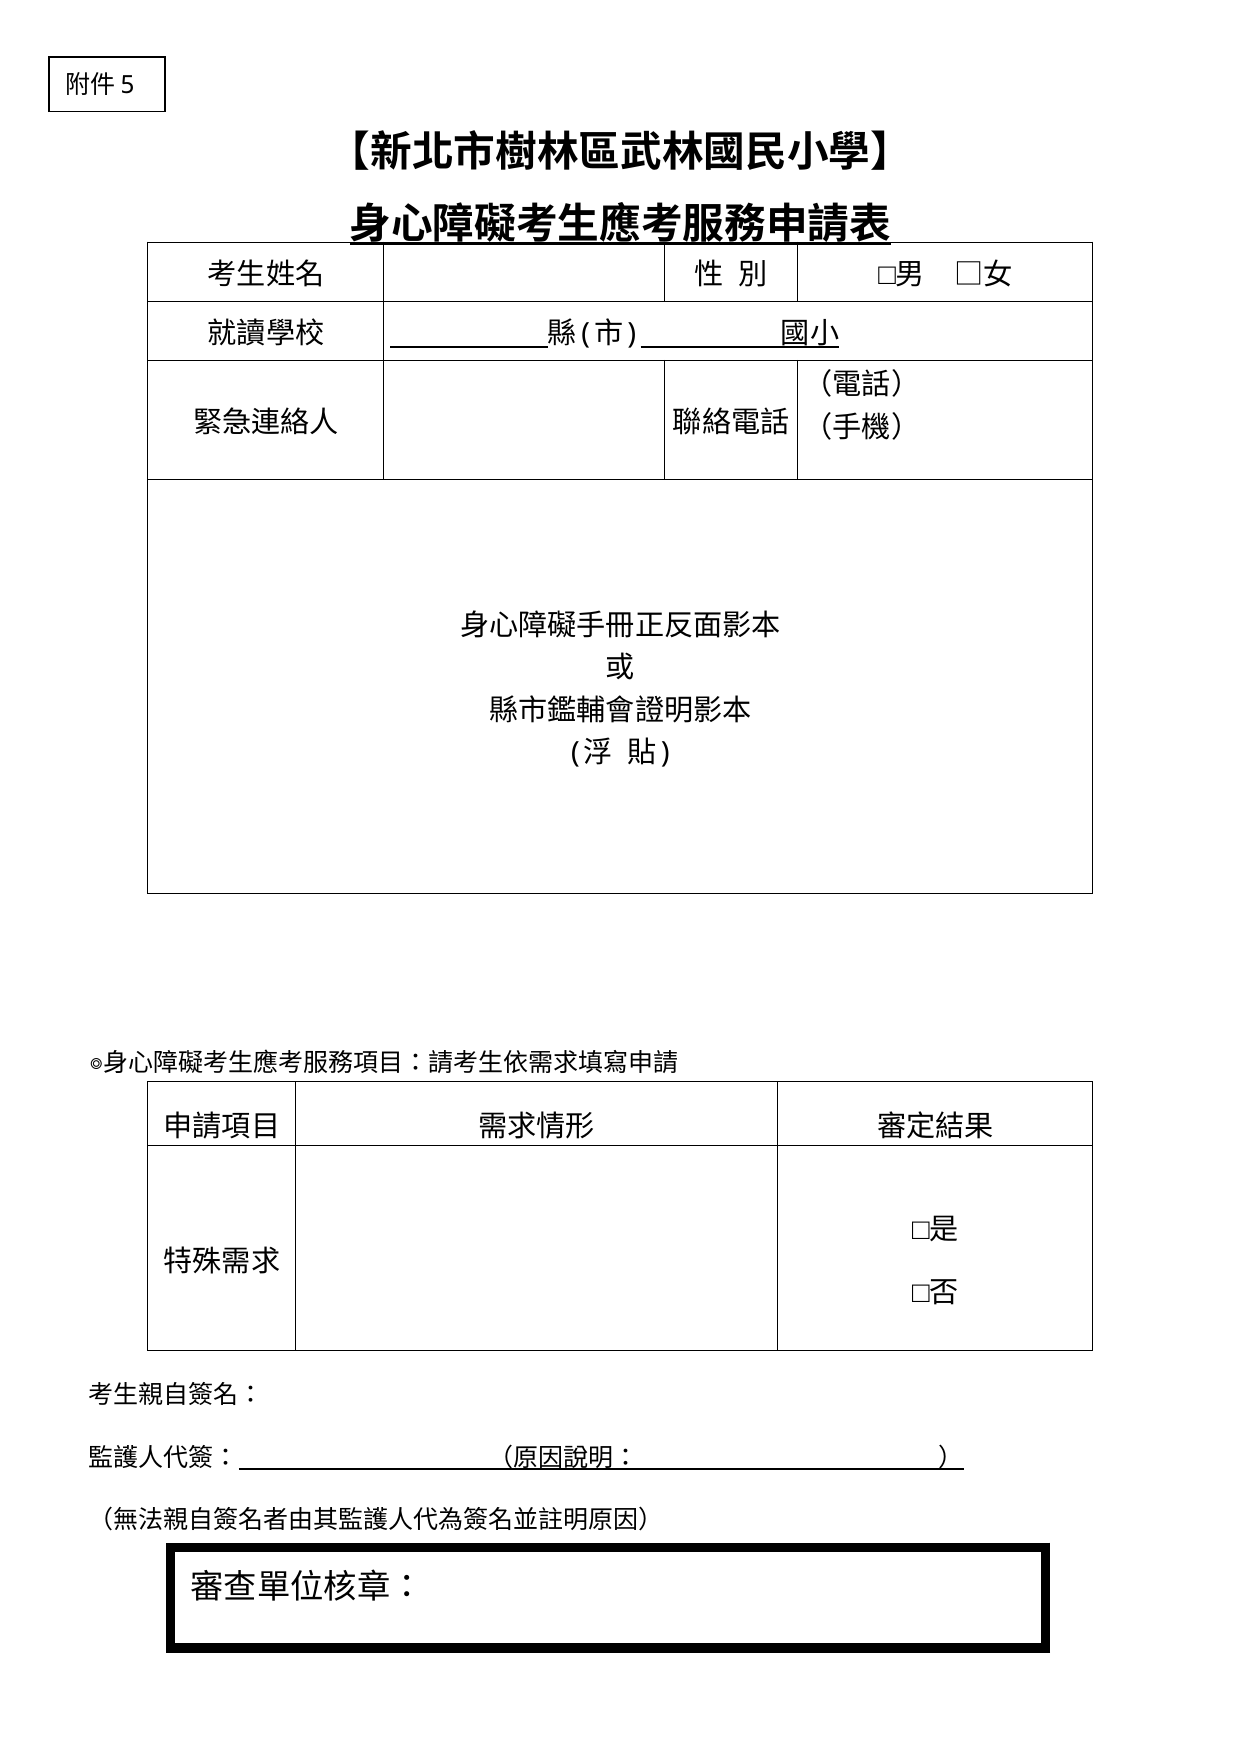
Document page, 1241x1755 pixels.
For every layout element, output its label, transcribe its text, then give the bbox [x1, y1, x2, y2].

table_header 考生姓名 [148, 243, 383, 301]
text （無法親自簽名者由其監護人代為簽名並註明原因） [89, 1476, 1152, 1539]
table_cell 聯絡電話 [665, 361, 797, 479]
table_header 審定結果 [778, 1082, 1092, 1144]
text 附件5 [65, 65, 149, 101]
table_header [384, 245, 664, 301]
text ◎身心障礙考生應考服務項目：請考生依需求填寫申請 [89, 1018, 1152, 1081]
table_cell [296, 1146, 777, 1350]
table_cell 特殊需求 [148, 1146, 295, 1350]
table_header □男 □女 [798, 243, 1092, 301]
table_header 需求情形 [296, 1082, 777, 1144]
table_header 申請項目 [148, 1082, 295, 1144]
table_cell 緊急連絡人 [148, 361, 383, 479]
text [50, 58, 164, 111]
table_cell □是 □否 [778, 1146, 1092, 1350]
table_cell 身心障礙手冊正反面影本 或 縣市鑑輔會證明影本 (浮 貼) [148, 480, 1092, 892]
text 身心障礙考生應考服務申請表 [89, 179, 1152, 242]
text 監護人代簽： （原因說明： ） [89, 1414, 1152, 1476]
text 【新北市樹林區武林國民小學】 [89, 106, 1152, 169]
text 考生親自簽名： [89, 1351, 1152, 1414]
table_cell 縣(市) 國小 [384, 302, 1092, 360]
text 審查單位核章： [190, 1559, 1026, 1608]
table_cell [384, 361, 664, 479]
table_header 性 別 [665, 245, 797, 301]
table_cell （電話） （手機） [798, 361, 1092, 479]
table_cell 就讀學校 [148, 302, 383, 360]
